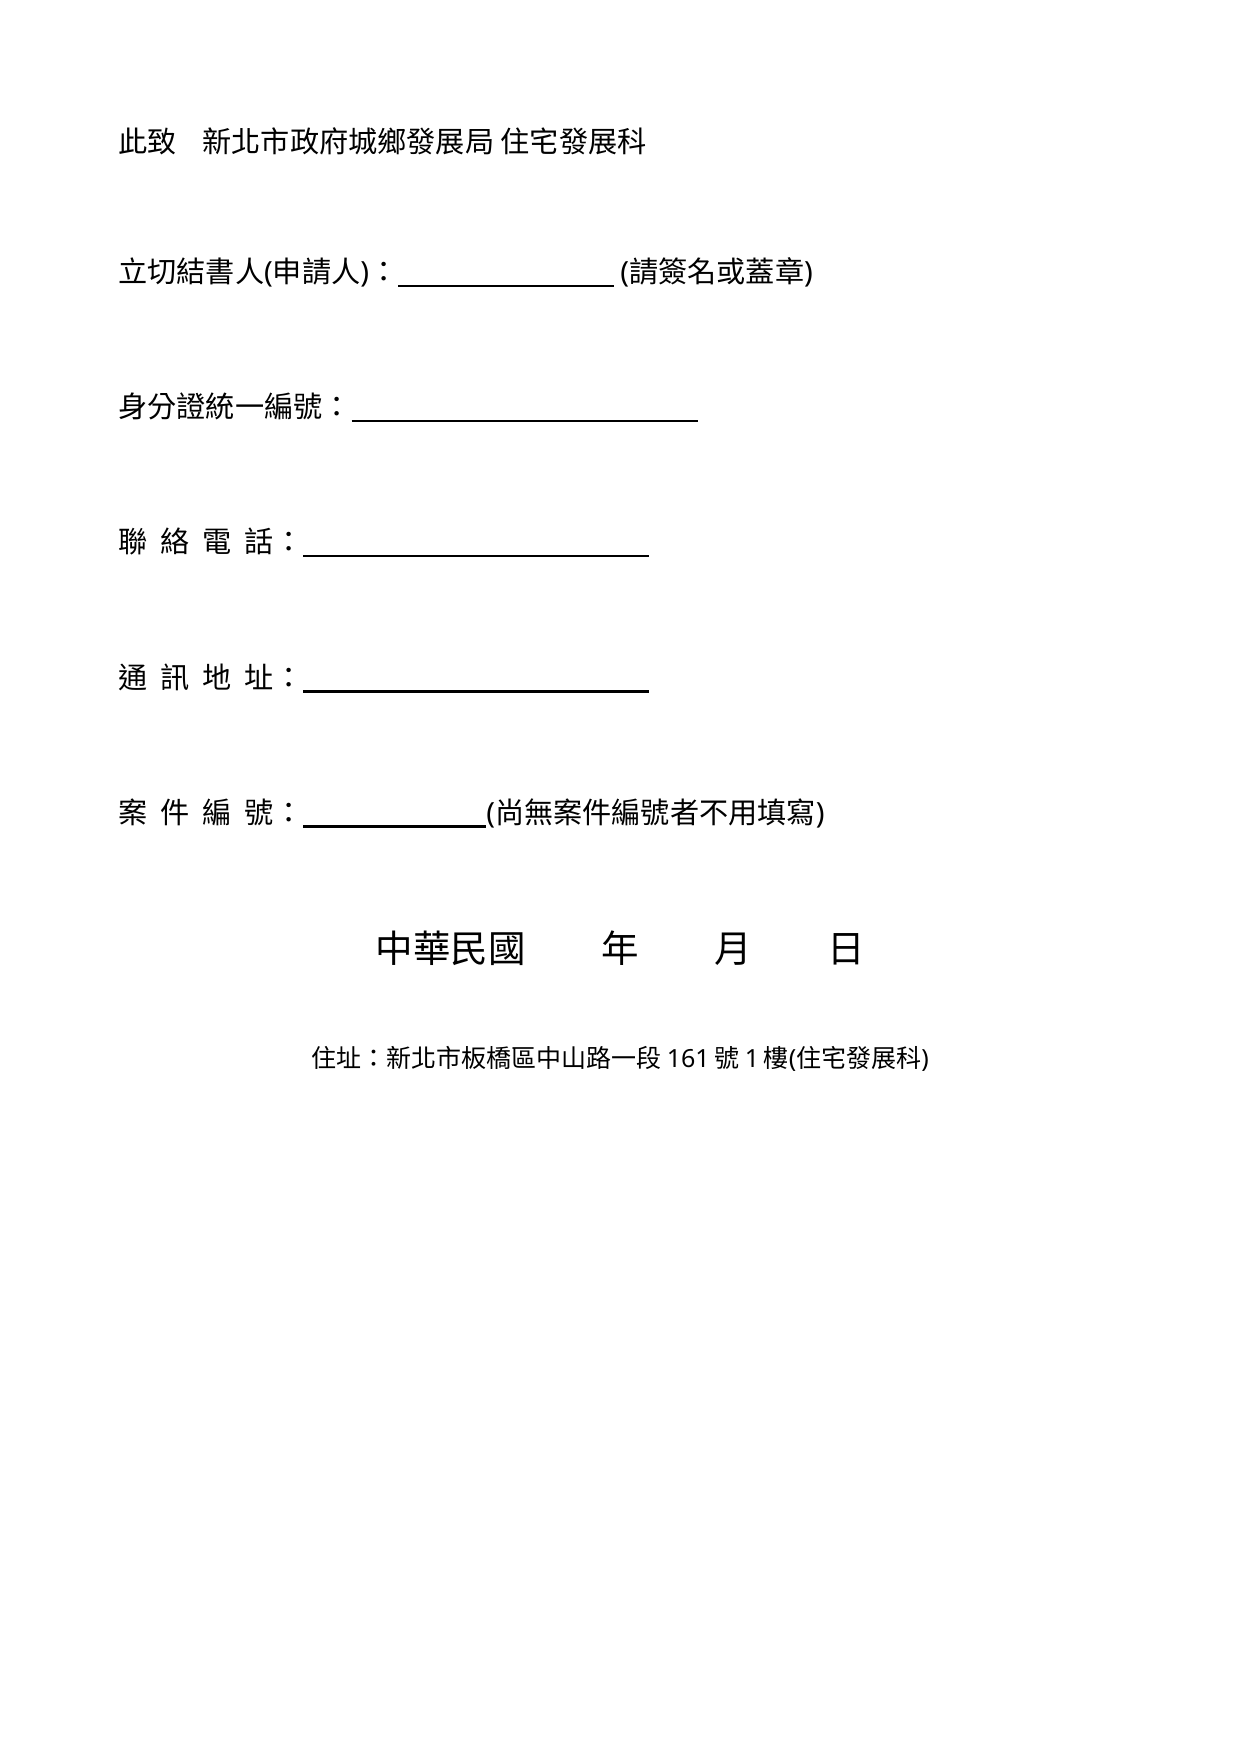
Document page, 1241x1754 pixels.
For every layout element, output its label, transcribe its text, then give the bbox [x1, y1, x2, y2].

text 中華民國 年 月 日 [118, 908, 1122, 983]
text 此致 新北市政府城鄉發展局 住宅發展科 [118, 102, 1122, 177]
text 身分證統一編號： [118, 368, 1122, 443]
text 立切結書人(申請人)： (請簽名或蓋章) [118, 232, 1122, 307]
text 通 訊 地 址： [118, 638, 1122, 713]
text 住址：新北市板橋區中山路一段161號1樓(住宅發展科) [118, 1037, 1122, 1075]
text 聯 絡 電 話： [118, 503, 1122, 578]
text 案 件 編 號： (尚無案件編號者不用填寫) [118, 773, 1122, 848]
